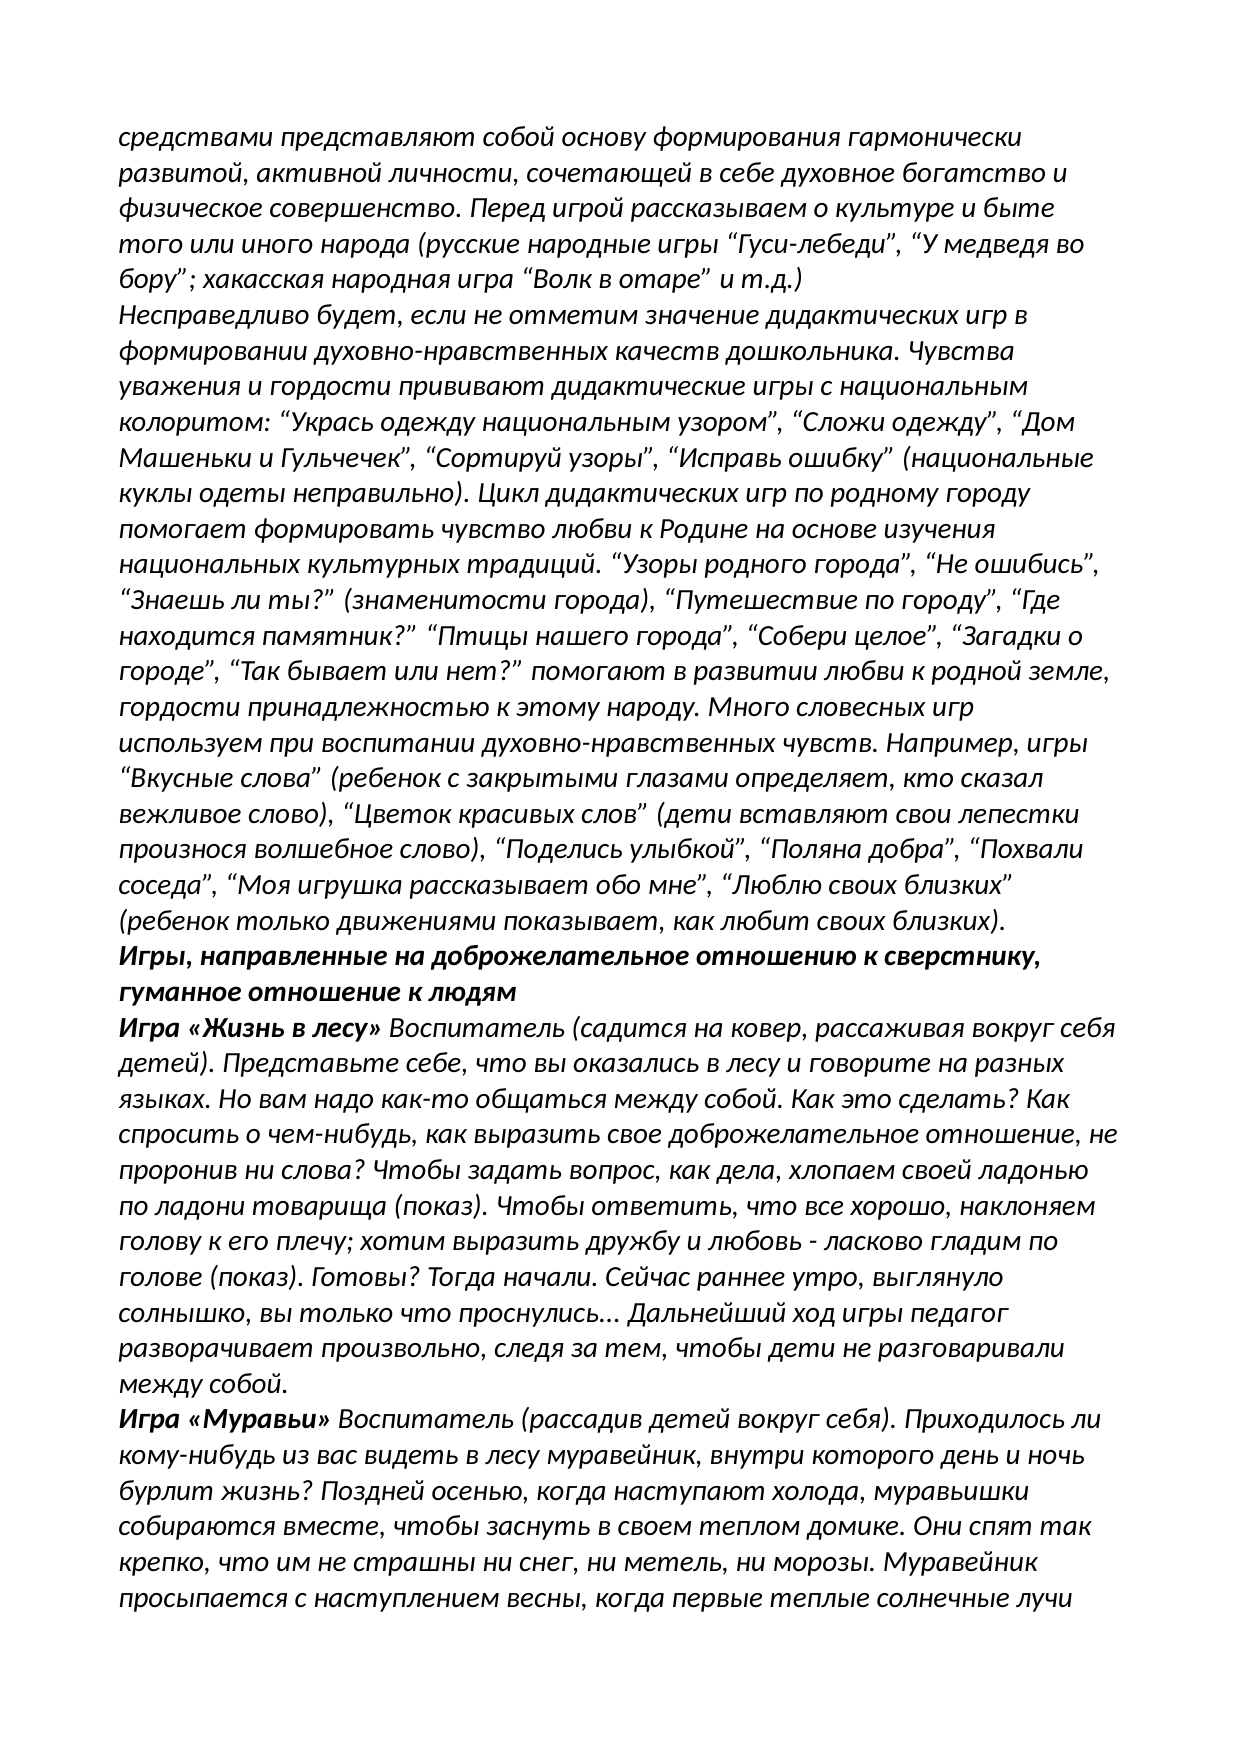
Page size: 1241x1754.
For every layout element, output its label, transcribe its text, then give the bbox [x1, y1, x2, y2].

text Несправедливо будет, если не отметим значение дидактических игр в формировании духовно-нравственных качеств дошкольника. Чувства уважения и гордости прививают дидактические игры с национальным колоритом: “Укрась одежду национальным узором”, “Сложи одежду”, “Дом Машеньки и Гульчечек”, “Сортируй узоры”, “Исправь ошибку” (национальные куклы одеты неправильно). Цикл дидактических игр по родному городу помогает формировать чувство любви к Родине на основе изучения национальных культурных традиций. “Узоры родного города”, “Не ошибись”, “Знаешь ли ты?” (знаменитости города), “Путешествие по городу”, “Где находится памятник?” “Птицы нашего города”, “Собери целое”, “Загадки о городе”, “Так бывает или нет?” помогают в развитии любви к родной земле, гордости принадлежностью к этому народу. Много словесных игр используем при воспитании духовно-нравственных чувств. Например, игры “Вкусные слова” (ребенок с закрытыми глазами определяет, кто сказал вежливое слово), “Цветок красивых слов” (дети вставляют свои лепестки произнося волшебное слово), “Поделись улыбкой”, “Поляна добра”, “Похвали соседа”, “Моя игрушка рассказывает обо мне”, “Люблю своих близких” (ребенок только движениями показывает, как любит своих близких). [118, 296, 1122, 937]
text средствами представляют собой основу формирования гармонически развитой, активной личности, сочетающей в себе духовное богатство и физическое совершенство. Перед игрой рассказываем о культуре и быте того или иного народа (русские народные игры “Гуси-лебеди”, “У медведя во бору”; хакасская народная игра “Волк в отаре” и т.д.) [118, 118, 1122, 296]
text Игры, направленные на доброжелательное отношению к сверстнику, гуманное отношение к людям [118, 937, 1122, 1009]
text Игра «Жизнь в лесу» Воспитатель (садится на ковер, рассаживая вокруг себя детей). Представьте себе, что вы оказались в лесу и говорите на разных языках. Но вам надо как-то общаться между собой. Как это сделать? Как спросить о чем-нибудь, как выразить свое доброжелательное отношение, не проронив ни слова? Чтобы задать вопрос, как дела, хлопаем своей ладонью по ладони товарища (показ). Чтобы ответить, что все хорошо, наклоняем голову к его плечу; хотим выразить дружбу и любовь - ласково гладим по голове (показ). Готовы? Тогда начали. Сейчас раннее утро, выглянуло солнышко, вы только что проснулись... Дальнейший ход игры педагог разворачивает произвольно, следя за тем, чтобы дети не разговаривали между собой. [118, 1009, 1122, 1401]
text Игра «Муравьи» Воспитатель (рассадив детей вокруг себя). Приходилось ли кому-нибудь из вас видеть в лесу муравейник, внутри которого день и ночь бурлит жизнь? Поздней осенью, когда наступают холода, муравьишки собираются вместе, чтобы заснуть в своем теплом домике. Они спят так крепко, что им не страшны ни снег, ни метель, ни морозы. Муравейник просыпается с наступлением весны, когда первые теплые солнечные лучи [118, 1401, 1122, 1614]
